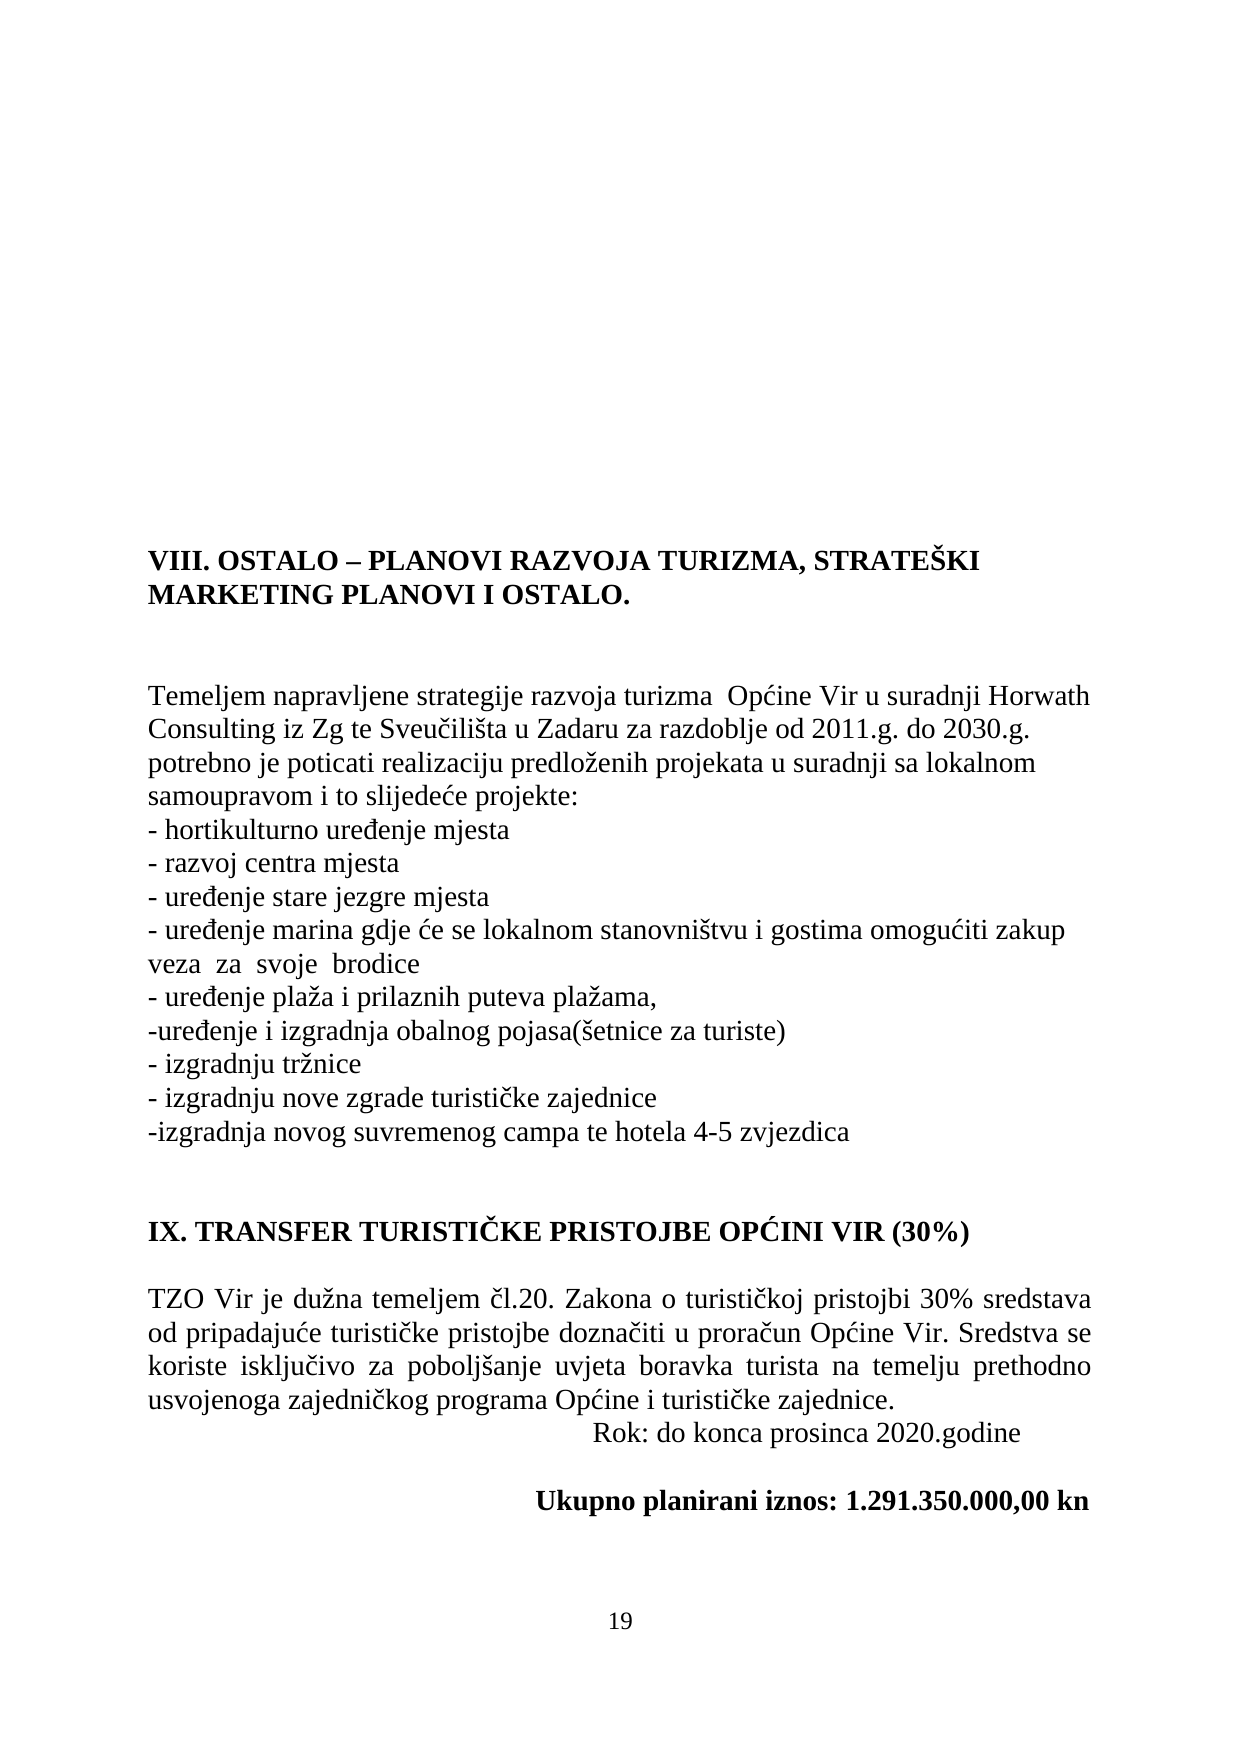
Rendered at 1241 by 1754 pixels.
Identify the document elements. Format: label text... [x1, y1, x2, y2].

text - hortikulturno uređenje mjesta [148, 812, 1093, 845]
text - izgradnju nove zgrade turističke zajednice [148, 1080, 1093, 1114]
text -uređenje i izgradnja obalnog pojasa(šetnice za turiste) [148, 1013, 1093, 1047]
text VIII. OSTALO – PLANOVI RAZVOJA TURIZMA, STRATEŠKI MARKETING PLANOVI I OSTALO. [148, 543, 1093, 611]
text Ukupno planirani iznos: 1.291.350.000,00 kn [185, 1483, 1093, 1516]
text - uređenje plaža i prilaznih puteva plažama, [148, 979, 1093, 1013]
text -izgradnja novog suvremenog campa te hotela 4-5 zvjezdica [148, 1114, 1093, 1147]
text - izgradnju tržnice [148, 1047, 1093, 1080]
text - uređenje marina gdje će se lokalnom stanovništvu i gostima omogućiti zakup veza za svoje brodice [148, 912, 1093, 979]
text IX. TRANSFER TURISTIČKE PRISTOJBE OPĆINI VIR (30%) [148, 1214, 1093, 1248]
text TZO Vir je dužna temeljem čl.20. Zakona o turističkoj pristojbi 30% sredstava od pripadajuće turističke pristojbe doznačiti u proračun Općine Vir. Sredstva se koriste isključivo za poboljšanje uvjeta boravka turista na temelju prethodno usvojenoga zajedničkog programa Općine i turističke zajednice. [148, 1281, 1093, 1416]
text Rok: do konca prosinca 2020.godine [148, 1416, 1093, 1449]
text - uređenje stare jezgre mjesta [148, 879, 1093, 912]
text - razvoj centra mjesta [148, 845, 1093, 879]
text Temeljem napravljene strategije razvoja turizma Općine Vir u suradnji Horwath Consulting iz Zg te Sveučilišta u Zadaru za razdoblje od 2011.g. do 2030.g. potrebno je poticati realizaciju predloženih projekata u suradnji sa lokalnom samoupravom i to slijedeće projekte: [148, 678, 1093, 812]
